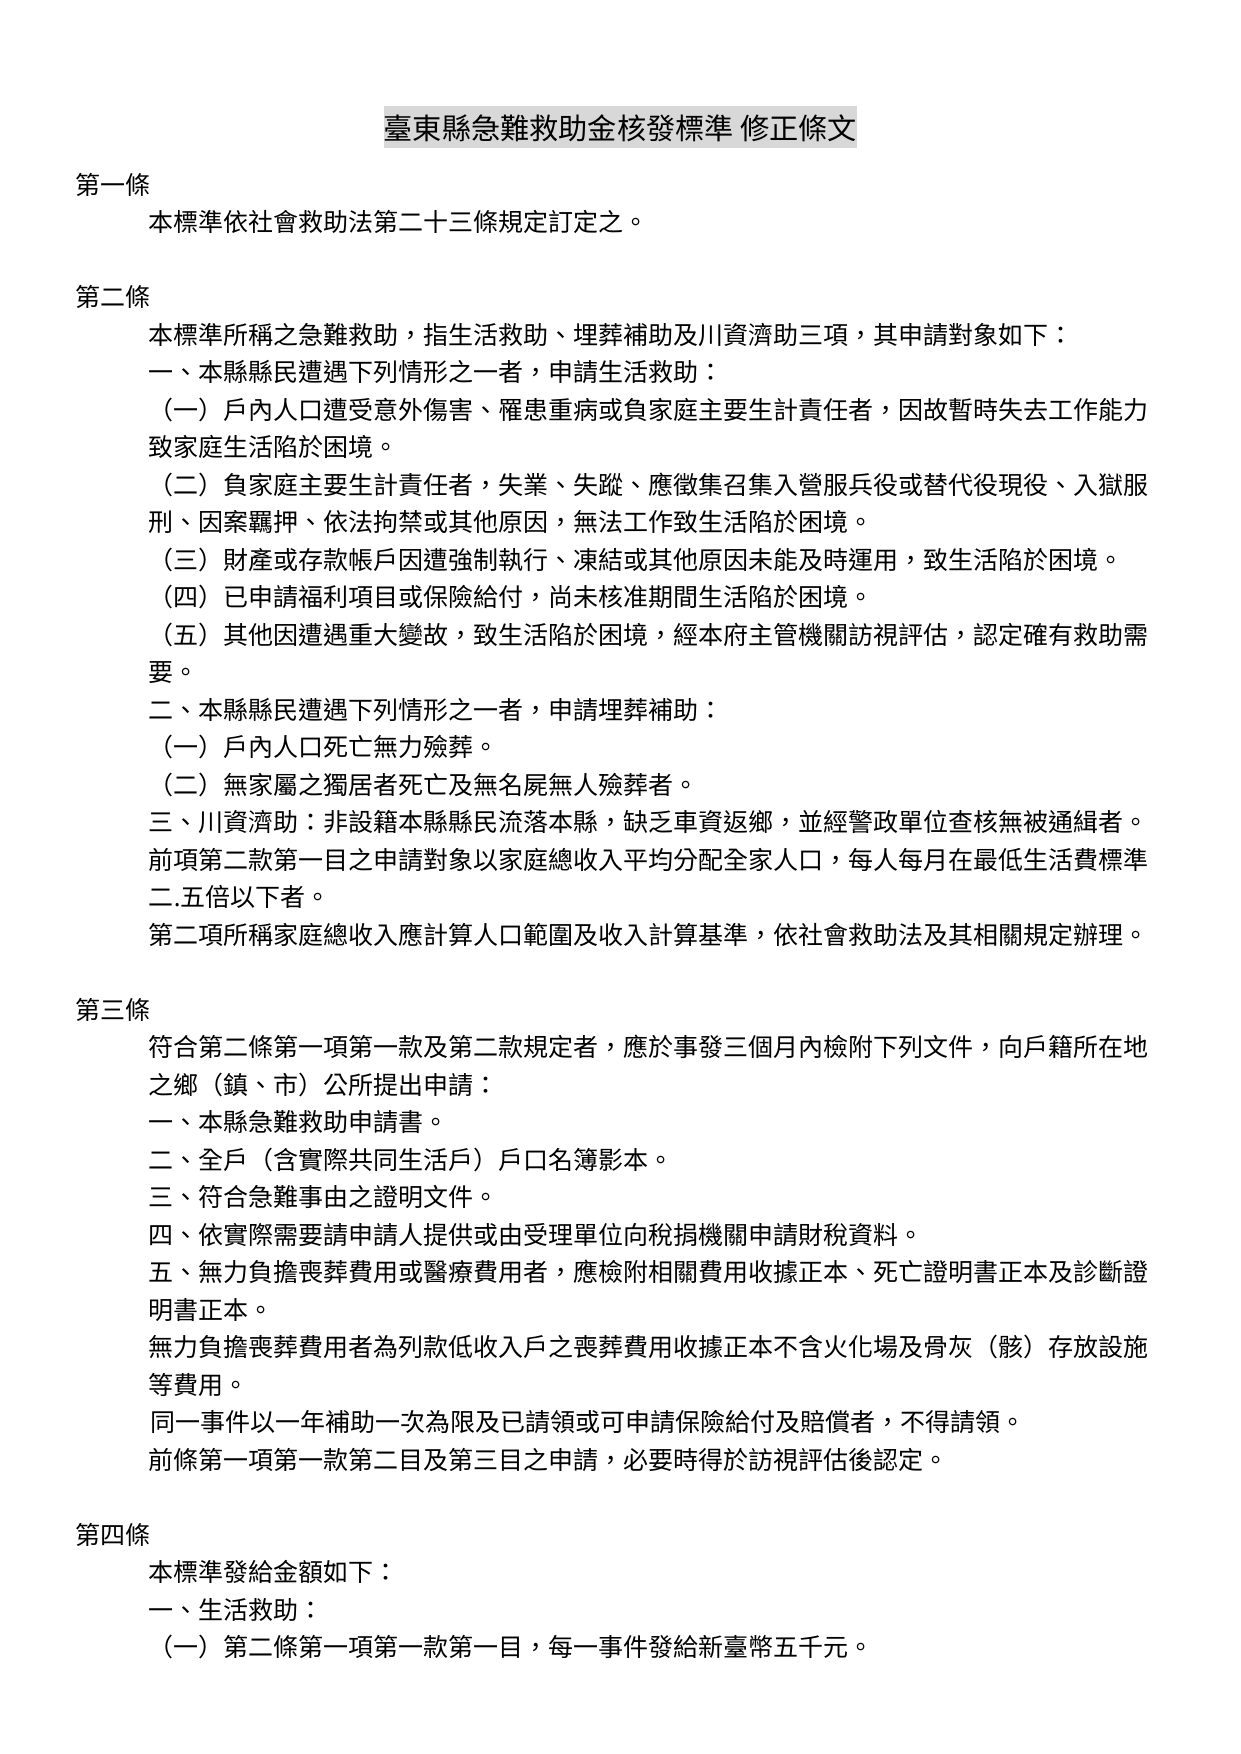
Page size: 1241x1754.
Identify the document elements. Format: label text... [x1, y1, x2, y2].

text 五、無力負擔喪葬費用或醫療費用者，應檢附相關費用收據正本、死亡證明書正本及診斷證明書正本。 [149, 1252, 1165, 1327]
text （二）無家屬之獨居者死亡及無名屍無人殮葬者。 [149, 764, 1165, 802]
text 同一事件以一年補助一次為限及已請領或可申請保險給付及賠償者，不得請領。 [100, 1402, 1165, 1439]
text 前條第一項第一款第二目及第三目之申請，必要時得於訪視評估後認定。 [149, 1439, 1165, 1477]
text 第四條 [75, 1514, 1165, 1552]
text （一）第二條第一項第一款第一目，每一事件發給新臺幣五千元。 [149, 1627, 1165, 1664]
text （一）戶內人口死亡無力殮葬。 [149, 727, 1165, 764]
text 第二項所稱家庭總收入應計算人口範圍及收入計算基準，依社會救助法及其相關規定辦理。 [149, 914, 1165, 952]
text 前項第二款第一目之申請對象以家庭總收入平均分配全家人口，每人每月在最低生活費標準二.五倍以下者。 [149, 839, 1165, 914]
text 三、川資濟助：非設籍本縣縣民流落本縣，缺乏車資返鄉，並經警政單位查核無被通緝者。 [149, 802, 1165, 839]
text （五）其他因遭遇重大變故，致生活陷於困境，經本府主管機關訪視評估，認定確有救助需要。 [149, 614, 1165, 689]
text （四）已申請福利項目或保險給付，尚未核准期間生活陷於困境。 [149, 577, 1165, 614]
text （一）戶內人口遭受意外傷害、罹患重病或負家庭主要生計責任者，因故暫時失去工作能力致家庭生活陷於困境。 [149, 389, 1165, 464]
text 第二條 [75, 277, 1165, 314]
text 三、符合急難事由之證明文件。 [149, 1177, 1165, 1214]
text 符合第二條第一項第一款及第二款規定者，應於事發三個月內檢附下列文件，向戶籍所在地之鄉（鎮、市）公所提出申請： [149, 1027, 1165, 1102]
text 一、本縣急難救助申請書。 [149, 1102, 1165, 1139]
text 四、依實際需要請申請人提供或由受理單位向稅捐機關申請財稅資料。 [149, 1214, 1165, 1252]
text 一、本縣縣民遭遇下列情形之一者，申請生活救助： [149, 352, 1165, 389]
text 第一條 [75, 164, 1165, 202]
text 第三條 [75, 989, 1165, 1027]
text 二、全戶（含實際共同生活戶）戶口名簿影本。 [149, 1139, 1165, 1177]
text 二、本縣縣民遭遇下列情形之一者，申請埋葬補助： [149, 689, 1165, 727]
text 臺東縣急難救助金核發標準 修正條文 [75, 89, 1165, 164]
text 本標準發給金額如下： [149, 1552, 1165, 1589]
text （三）財產或存款帳戶因遭強制執行、凍結或其他原因未能及時運用，致生活陷於困境。 [149, 539, 1165, 577]
text 本標準所稱之急難救助，指生活救助、埋葬補助及川資濟助三項，其申請對象如下： [149, 314, 1165, 352]
text （二）負家庭主要生計責任者，失業、失蹤、應徵集召集入營服兵役或替代役現役、入獄服刑、因案羈押、依法拘禁或其他原因，無法工作致生活陷於困境。 [149, 464, 1165, 539]
text 本標準依社會救助法第二十三條規定訂定之。 [149, 202, 1165, 239]
text 無力負擔喪葬費用者為列款低收入戶之喪葬費用收據正本不含火化場及骨灰（骸）存放設施等費用。 [149, 1327, 1165, 1402]
text 一、生活救助： [149, 1589, 1165, 1627]
